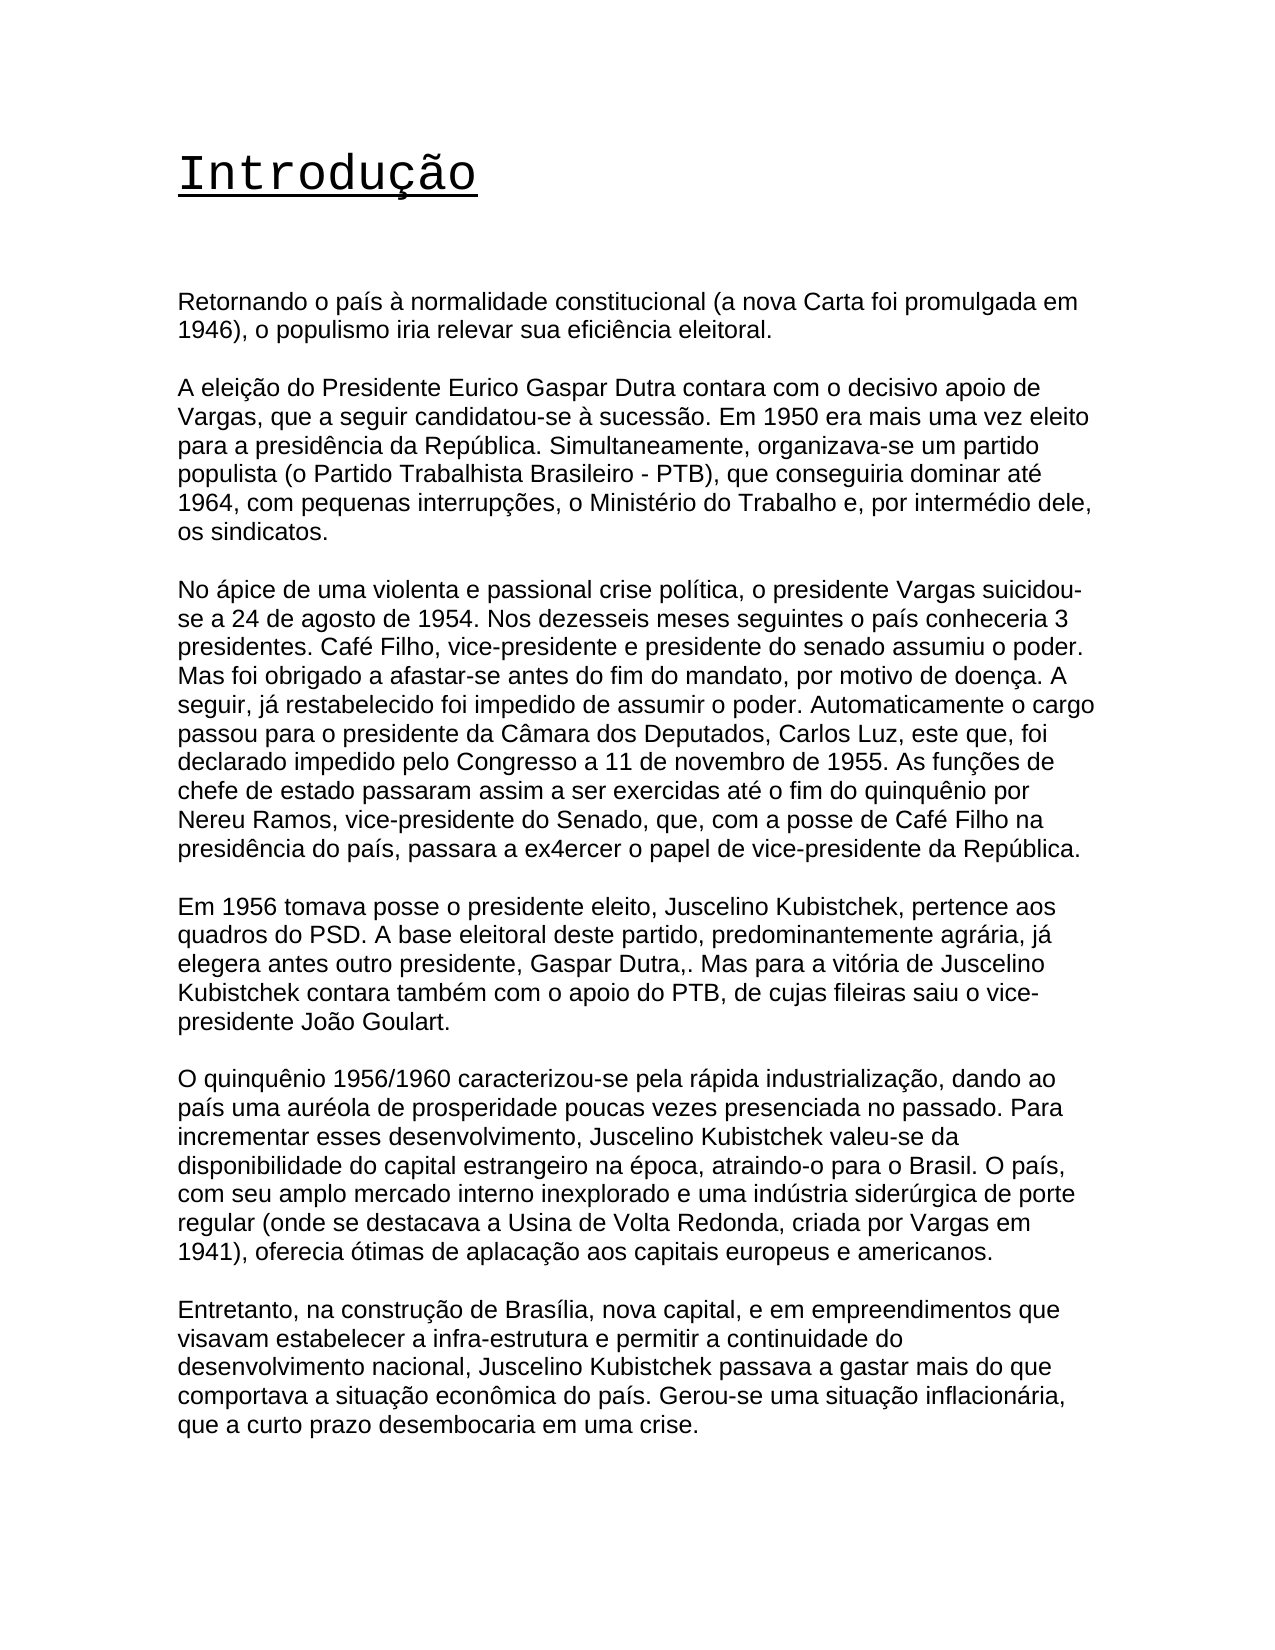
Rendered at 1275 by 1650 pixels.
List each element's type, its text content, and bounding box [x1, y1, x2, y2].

text No ápice de uma violenta e passional crise política, o presidente Vargas suicidou-se a 24 de agosto de 1954. Nos dezesseis meses seguintes o país conheceria 3 presidentes. Café Filho, vice-presidente e presidente do senado assumiu o poder. Mas foi obrigado a afastar-se antes do fim do mandato, por motivo de doença. A seguir, já restabelecido foi impedido de assumir o poder. Automaticamente o cargo passou para o presidente da Câmara dos Deputados, Carlos Luz, este que, foi declarado impedido pelo Congresso a 11 de novembro de 1955. As funções de chefe de estado passaram assim a ser exercidas até o fim do quinquênio por Nereu Ramos, vice-presidente do Senado, que, com a posse de Café Filho na presidência do país, passara a ex4ercer o papel de vice-presidente da República. [177, 575, 1098, 862]
text Retornando o país à normalidade constitucional (a nova Carta foi promulgada em 1946), o populismo iria relevar sua eficiência eleitoral. [177, 287, 1098, 344]
text Entretanto, na construção de Brasília, nova capital, e em empreendimentos que visavam estabelecer a infra-estrutura e permitir a continuidade do desenvolvimento nacional, Juscelino Kubistchek passava a gastar mais do que comportava a situação econômica do país. Gerou-se uma situação inflacionária, que a curto prazo desembocaria em uma crise. [177, 1295, 1098, 1439]
text A eleição do Presidente Eurico Gaspar Dutra contara com o decisivo apoio de Vargas, que a seguir candidatou-se à sucessão. Em 1950 era mais uma vez eleito para a presidência da República. Simultaneamente, organizava-se um partido populista (o Partido Trabalhista Brasileiro - PTB), que conseguiria dominar até 1964, com pequenas interrupções, o Ministério do Trabalho e, por intermédio dele, os sindicatos. [177, 373, 1098, 546]
text Introdução [177, 148, 1098, 204]
text Em 1956 tomava posse o presidente eleito, Juscelino Kubistchek, pertence aos quadros do PSD. A base eleitoral deste partido, predominantemente agrária, já elegera antes outro presidente, Gaspar Dutra,. Mas para a vitória de Juscelino Kubistchek contara também com o apoio do PTB, de cujas fileiras saiu o vice-presidente João Goulart. [177, 892, 1098, 1035]
text O quinquênio 1956/1960 caracterizou-se pela rápida industrialização, dando ao país uma auréola de prosperidade poucas vezes presenciada no passado. Para incrementar esses desenvolvimento, Juscelino Kubistchek valeu-se da disponibilidade do capital estrangeiro na época, atraindo-o para o Brasil. O país, com seu amplo mercado interno inexplorado e uma indústria siderúrgica de porte regular (onde se destacava a Usina de Volta Redonda, criada por Vargas em 1941), oferecia ótimas de aplacação aos capitais europeus e americanos. [177, 1064, 1098, 1266]
